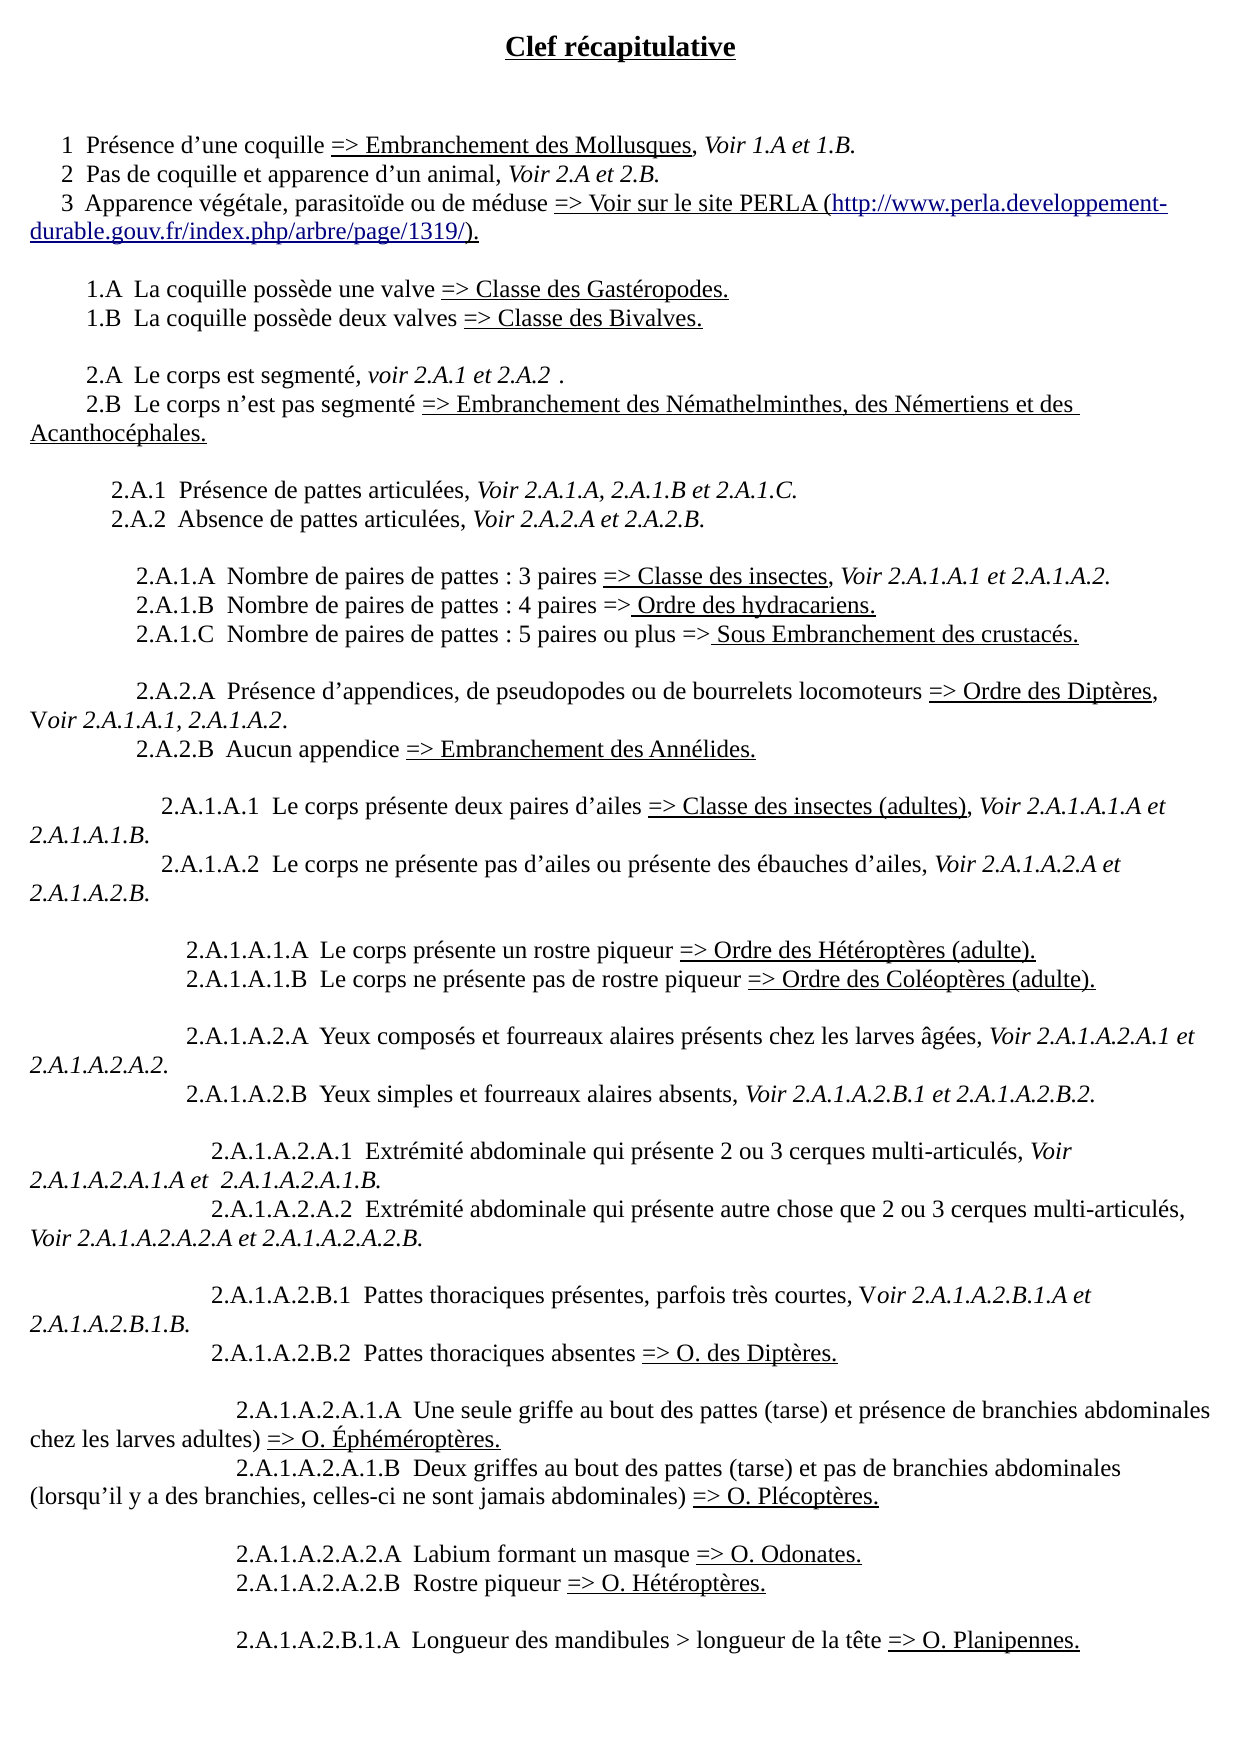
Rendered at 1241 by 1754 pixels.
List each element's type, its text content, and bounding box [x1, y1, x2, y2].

text 2 Pas de coquille et apparence d’un animal, Voir 2.A et 2.B. [29, 159, 1211, 188]
text 1 Présence d’une coquille => Embranchement des Mollusques, Voir 1.A et 1.B. [29, 130, 1211, 159]
text 2.A.1.A.1.B Le corps ne présente pas de rostre piqueur => Ordre des Coléoptères (adulte). [29, 964, 1211, 993]
text 2.A.1 Présence de pattes articulées, Voir 2.A.1.A, 2.A.1.B et 2.A.1.C. [29, 475, 1211, 504]
text Clef récapitulative [29, 29, 1211, 63]
text 2.A.2 Absence de pattes articulées, Voir 2.A.2.A et 2.A.2.B. [29, 504, 1211, 533]
text 2.A.1.A.1 Le corps présente deux paires d’ailes => Classe des insectes (adultes), Voir 2.A.1.A.1.A et 2.A.1.A.1.B. [29, 791, 1211, 849]
text 2.A.1.C Nombre de paires de pattes : 5 paires ou plus => Sous Embranchement des crustacés. [29, 619, 1211, 648]
text 2.A.1.A.2.A.2.A Labium formant un masque => O. Odonates. [29, 1539, 1211, 1568]
text 2.A.1.A.1.A Le corps présente un rostre piqueur => Ordre des Hétéroptères (adulte). [29, 935, 1211, 964]
text 2.A.1.A.2.B.1.A Longueur des mandibules > longueur de la tête => O. Planipennes. [29, 1625, 1211, 1654]
text 2.A.1.A.2 Le corps ne présente pas d’ailes ou présente des ébauches d’ailes, Voir 2.A.1.A.2.A et 2.A.1.A.2.B. [29, 849, 1211, 906]
text 2.A.1.A.2.A.1.B Deux griffes au bout des pattes (tarse) et pas de branchies abdominales (lorsqu’il y a des branchies, celles-ci ne sont jamais abdominales) => O. Plécoptères. [29, 1453, 1211, 1510]
text 2.A.1.A.2.A.2.B Rostre piqueur => O. Hétéroptères. [29, 1568, 1211, 1596]
text 2.A.1.A.2.A Yeux composés et fourreaux alaires présents chez les larves âgées, Voir 2.A.1.A.2.A.1 et 2.A.1.A.2.A.2. [29, 1021, 1211, 1079]
text 2.A.1.A.2.A.1 Extrémité abdominale qui présente 2 ou 3 cerques multi-articulés, Voir 2.A.1.A.2.A.1.A et 2.A.1.A.2.A.1.B. [29, 1136, 1211, 1194]
text 2.B Le corps n’est pas segmenté => Embranchement des Némathelminthes, des Némertiens et des Acanthocéphales. [29, 389, 1211, 446]
text 2.A.1.A.2.A.1.A Une seule griffe au bout des pattes (tarse) et présence de branchies abdominales chez les larves adultes) => O. Éphéméroptères. [29, 1395, 1211, 1453]
text 2.A.1.A.2.B Yeux simples et fourreaux alaires absents, Voir 2.A.1.A.2.B.1 et 2.A.1.A.2.B.2. [29, 1079, 1211, 1108]
text 1.A La coquille possède une valve => Classe des Gastéropodes. [29, 274, 1211, 303]
text 2.A.2.B Aucun appendice => Embranchement des Annélides. [29, 734, 1211, 763]
text 2.A.1.A.2.B.2 Pattes thoraciques absentes => O. des Diptères. [29, 1338, 1211, 1366]
text 2.A.1.A Nombre de paires de pattes : 3 paires => Classe des insectes, Voir 2.A.1.A.1 et 2.A.1.A.2. [29, 561, 1211, 590]
text 2.A Le corps est segmenté, voir 2.A.1 et 2.A.2 . [29, 360, 1211, 389]
text 2.A.1.A.2.B.1 Pattes thoraciques présentes, parfois très courtes, Voir 2.A.1.A.2.B.1.A et 2.A.1.A.2.B.1.B. [29, 1280, 1211, 1338]
text 1.B La coquille possède deux valves => Classe des Bivalves. [29, 303, 1211, 331]
text 2.A.2.A Présence d’appendices, de pseudopodes ou de bourrelets locomoteurs => Ordre des Diptères, Voir 2.A.1.A.1, 2.A.1.A.2. [29, 676, 1211, 734]
text 2.A.1.B Nombre de paires de pattes : 4 paires => Ordre des hydracariens. [29, 590, 1211, 619]
text 2.A.1.A.2.A.2 Extrémité abdominale qui présente autre chose que 2 ou 3 cerques multi-articulés, Voir 2.A.1.A.2.A.2.A et 2.A.1.A.2.A.2.B. [29, 1194, 1211, 1251]
text 3 Apparence végétale, parasitoïde ou de méduse => Voir sur le site PERLA (http://www.perla.developpement-durable.gouv.fr/index.php/arbre/page/1319/). [29, 188, 1211, 245]
